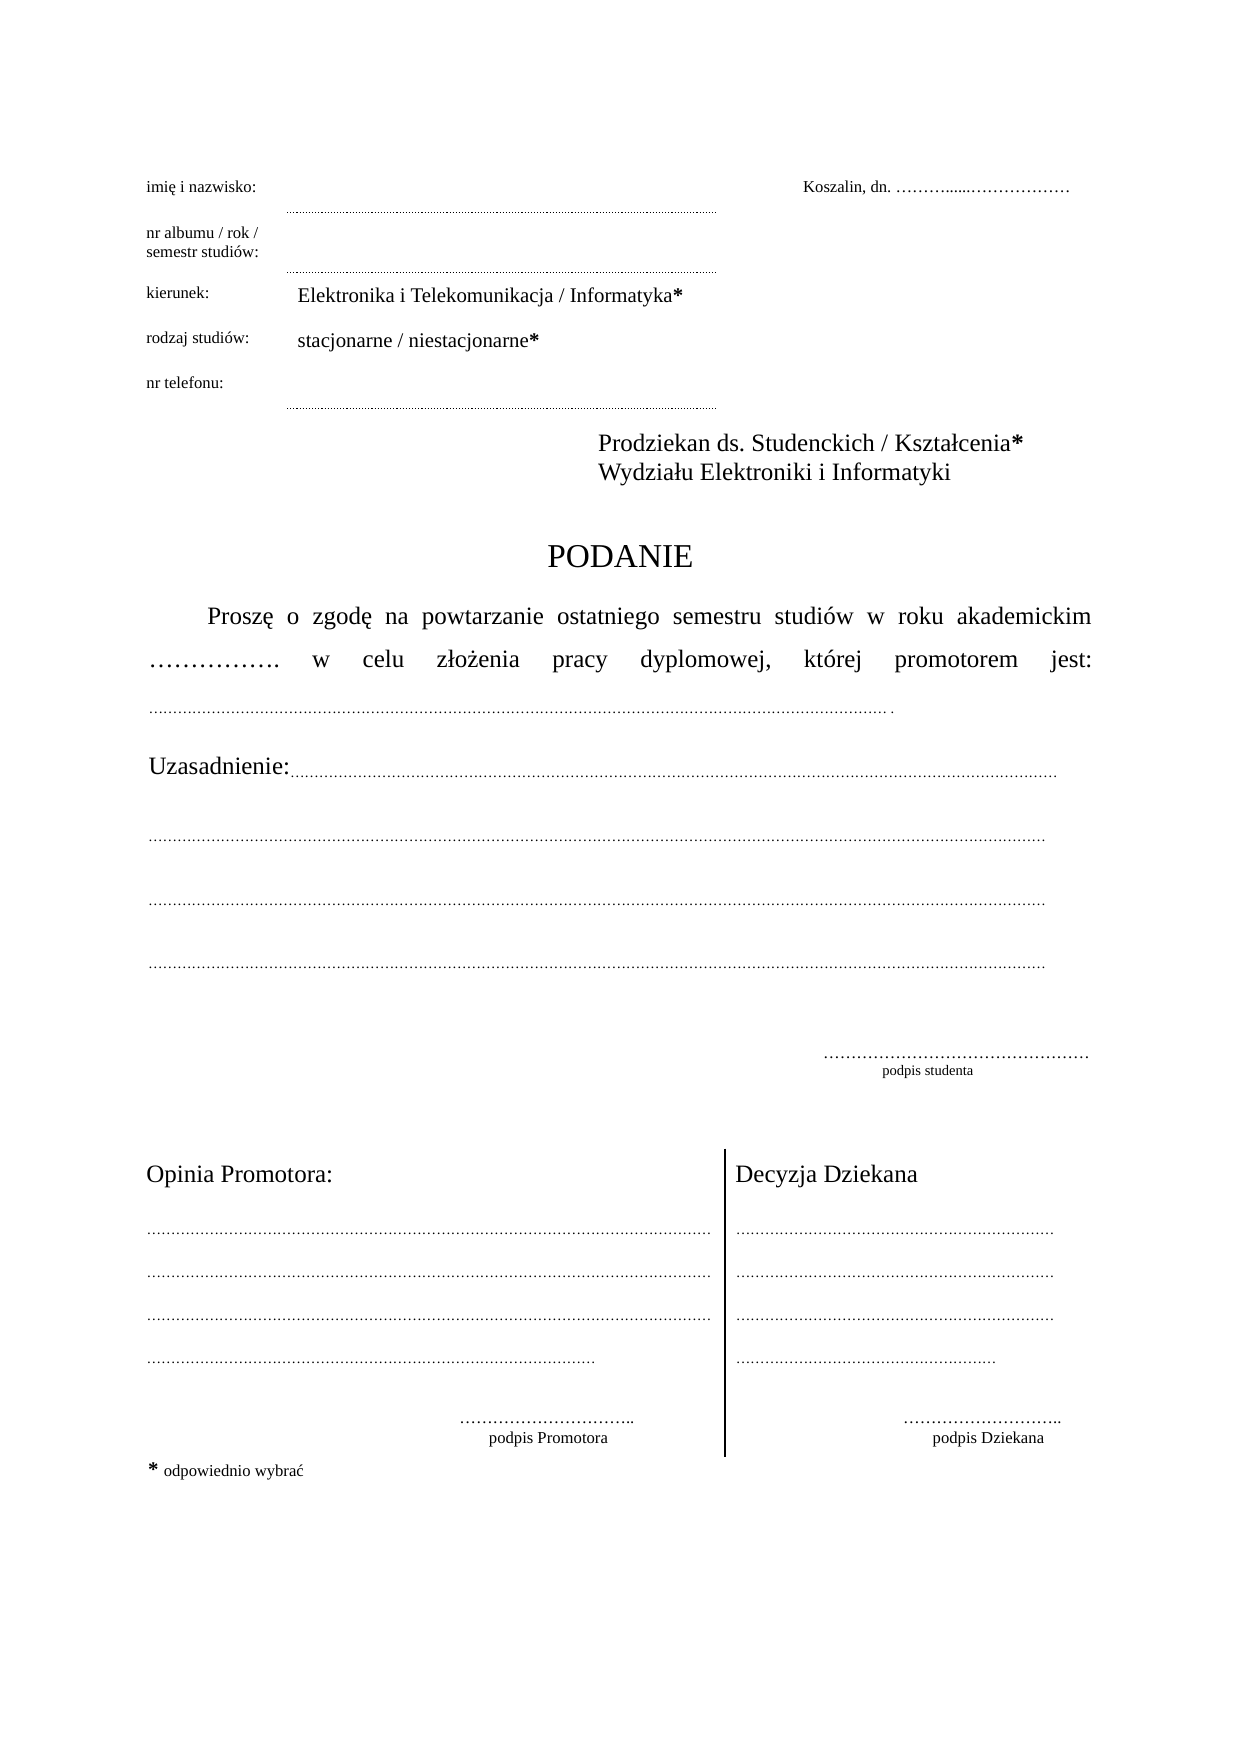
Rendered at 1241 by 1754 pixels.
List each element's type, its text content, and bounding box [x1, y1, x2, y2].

text Prodziekan ds. Studenckich / Kształcenia* [598, 428, 1093, 457]
text * odpowiednio wybrać [148, 1457, 1093, 1481]
table_cell ……………………………………………………………………………………………………………………………………………………………………………………………………………………………… [726, 1198, 1076, 1398]
table_cell [717, 318, 1081, 363]
table_header Koszalin, dn. ………......……………… [717, 167, 1081, 212]
table_cell [717, 212, 1081, 272]
table_cell stacjonarne / niestacjonarne* [287, 318, 717, 363]
text …………………………………………………………………………………………………………………………………………………………………… [148, 815, 1093, 844]
table_cell [287, 363, 717, 408]
text Uzasadnienie:…………………………………………………………………………………………………………………………………………… [148, 751, 1093, 780]
text PODANIE [148, 536, 1093, 575]
table_cell [717, 363, 1081, 408]
text podpis studenta [823, 1062, 1093, 1078]
table_cell kierunek: [136, 272, 287, 318]
table_header Opinia Promotora: [136, 1149, 724, 1198]
table_cell [717, 272, 1081, 318]
table_cell Elektronika i Telekomunikacja / Informatyka* [287, 272, 717, 318]
text Proszę o zgodę na powtarzanie ostatniego semestru studiów w roku akademickim ……………. w celu złożenia pracy dyplomowej, której promotorem jest: ……………………………………………………………………………………………………………………………………… . [148, 601, 1093, 716]
table_cell ………………………………………………………………………………………………………………………………………………………………………………………………………………………………………………………………………………………………………………………………………………………………………………………………………… [136, 1198, 724, 1398]
text Wydziału Elektroniki i Informatyki [598, 457, 1093, 485]
text ………………………………………… [823, 1042, 1093, 1062]
table_cell ………………………….. podpis Promotora [136, 1398, 724, 1457]
table_cell ……………………….. podpis Dziekana [726, 1398, 1076, 1457]
table_header [287, 167, 717, 212]
table_header imię i nazwisko: [136, 167, 287, 212]
text …………………………………………………………………………………………………………………………………………………………………… [148, 943, 1093, 972]
text …………………………………………………………………………………………………………………………………………………………………… [148, 879, 1093, 908]
table_cell rodzaj studiów: [136, 318, 287, 363]
table_cell [287, 212, 717, 272]
table_header Decyzja Dziekana [726, 1149, 1076, 1198]
table_cell nr telefonu: [136, 363, 287, 408]
table_cell nr albumu / rok / semestr studiów: [136, 212, 287, 272]
